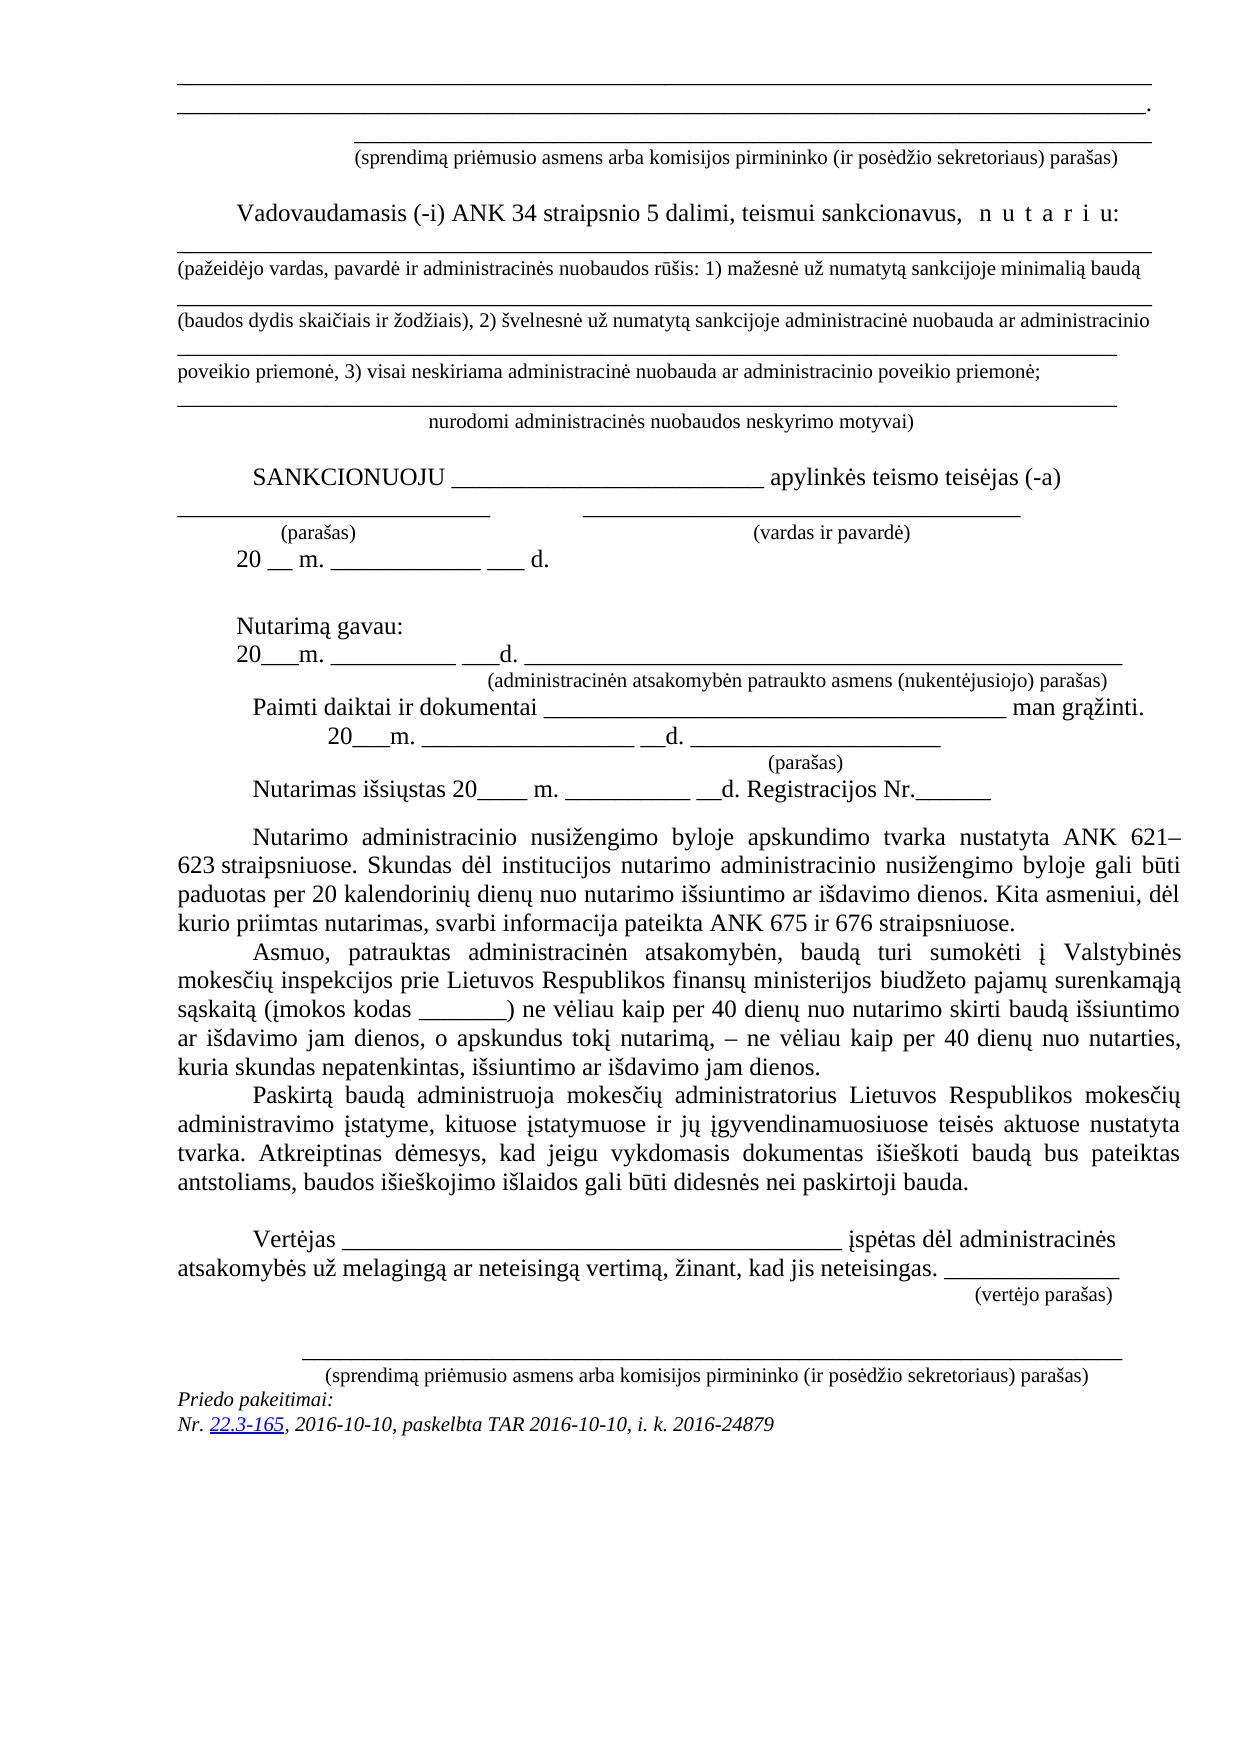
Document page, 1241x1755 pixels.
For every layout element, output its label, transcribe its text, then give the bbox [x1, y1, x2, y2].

text (pažeidėjo vardas, pavardė ir administracinės nuobaudos rūšis: 1) mažesnė už numatytą sankcijoje minimalią baudą [177, 256, 1181, 280]
text Paskirtą baudą administruoja mokesčių administratorius Lietuvos Respublikos mokesčių administravimo įstatyme, kituose įstatymuose ir jų įgyvendinamuosiuose teisės aktuose nustatyta tvarka. Atkreiptinas dėmesys, kad jeigu vykdomasis dokumentas išieškoti baudą bus pateiktas antstoliams, baudos išieškojimo išlaidos gali būti didesnės nei paskirtoji bauda. [177, 1081, 1181, 1196]
text _________________________ ___________________________________ [177, 491, 1181, 519]
text Asmuo, patrauktas administracinėn atsakomybėn, baudą turi sumokėti į Valstybinės mokesčių inspekcijos prie Lietuvos Respublikos finansų ministerijos biudžeto pajamų surenkamąją sąskaitą (įmokos kodas _______) ne vėliau kaip per 40 dienų nuo nutarimo skirti baudą išsiuntimo ar išdavimo jam dienos, o apskundus tokį nutarimą, – ne vėliau kaip per 40 dienų nuo nutarties, kuria skundas nepatenkintas, išsiuntimo ar išdavimo jam dienos. [177, 937, 1181, 1081]
text atsakomybės už melagingą ar neteisingą vertimą, žinant, kad jis neteisingas. ______________ [177, 1253, 1181, 1282]
text (parašas) [177, 750, 1181, 774]
text Nutarimo administracinio nusižengimo byloje apskundimo tvarka nustatyta ANK 621–623 straipsniuose. Skundas dėl institucijos nutarimo administracinio nusižengimo byloje gali būti paduotas per 20 kalendorinių dienų nuo nutarimo išsiuntimo ar išdavimo dienos. Kita asmeniui, dėl kurio priimtas nutarimas, svarbi informacija pateikta ANK 675 ir 676 straipsniuose. [177, 822, 1181, 937]
text 20 __ m. ____________ ___ d. [177, 544, 1181, 572]
text Nr. 22.3-165, 2016-10-10, paskelbta TAR 2016-10-10, i. k. 2016-24879 [177, 1411, 1181, 1436]
text . [177, 88, 1181, 117]
text __________________________________________________________________________________ [177, 383, 1181, 409]
text poveikio priemonė, 3) visai neskiriama administracinė nuobauda ar administracinio poveikio priemonė; [177, 359, 1181, 383]
text Vadovaudamasis (-i) ANK 34 straipsnio 5 dalimi, teismui sankcionavus, nutariu: [177, 198, 1181, 227]
text (vertėjo parašas) [177, 1282, 1181, 1306]
text 20___m. _________________ __d. ____________________ [327, 721, 1181, 750]
text Priedo pakeitimai: [177, 1387, 1181, 1411]
text (administracinėn atsakomybėn patraukto asmens (nukentėjusiojo) parašas) [177, 668, 1181, 692]
text __________________________________________________________________________________ [177, 332, 1181, 359]
text nurodomi administracinės nuobaudos neskyrimo motyvai) [177, 409, 1181, 433]
text (sprendimą priėmusio asmens arba komisijos pirmininko (ir posėdžio sekretoriaus) parašas) [177, 1363, 1181, 1387]
text Nutarimą gavau: [177, 611, 1181, 639]
text SANKCIONUOJU _________________________ apylinkės teismo teisėjas (-a) [177, 462, 1181, 491]
text (baudos dydis skaičiais ir žodžiais), 2) švelnesnė už numatytą sankcijoje administracinė nuobauda ar administracinio [177, 308, 1181, 332]
text Paimti daiktai ir dokumentai _____________________________________ man grąžinti. [177, 692, 1181, 721]
text (parašas) (vardas ir pavardė) [177, 519, 1181, 544]
text ________ [177, 280, 1181, 308]
text Nutarimas išsiųstas 20____ m. __________ __d. Registracijos Nr.______ [177, 774, 1181, 803]
text (sprendimą priėmusio asmens arba komisijos pirmininko (ir posėdžio sekretoriaus) parašas) [177, 145, 1181, 169]
text 20___m. __________ ___d. [177, 639, 1181, 668]
text Vertėjas ________________________________________ įspėtas dėl administracinės [177, 1224, 1181, 1253]
